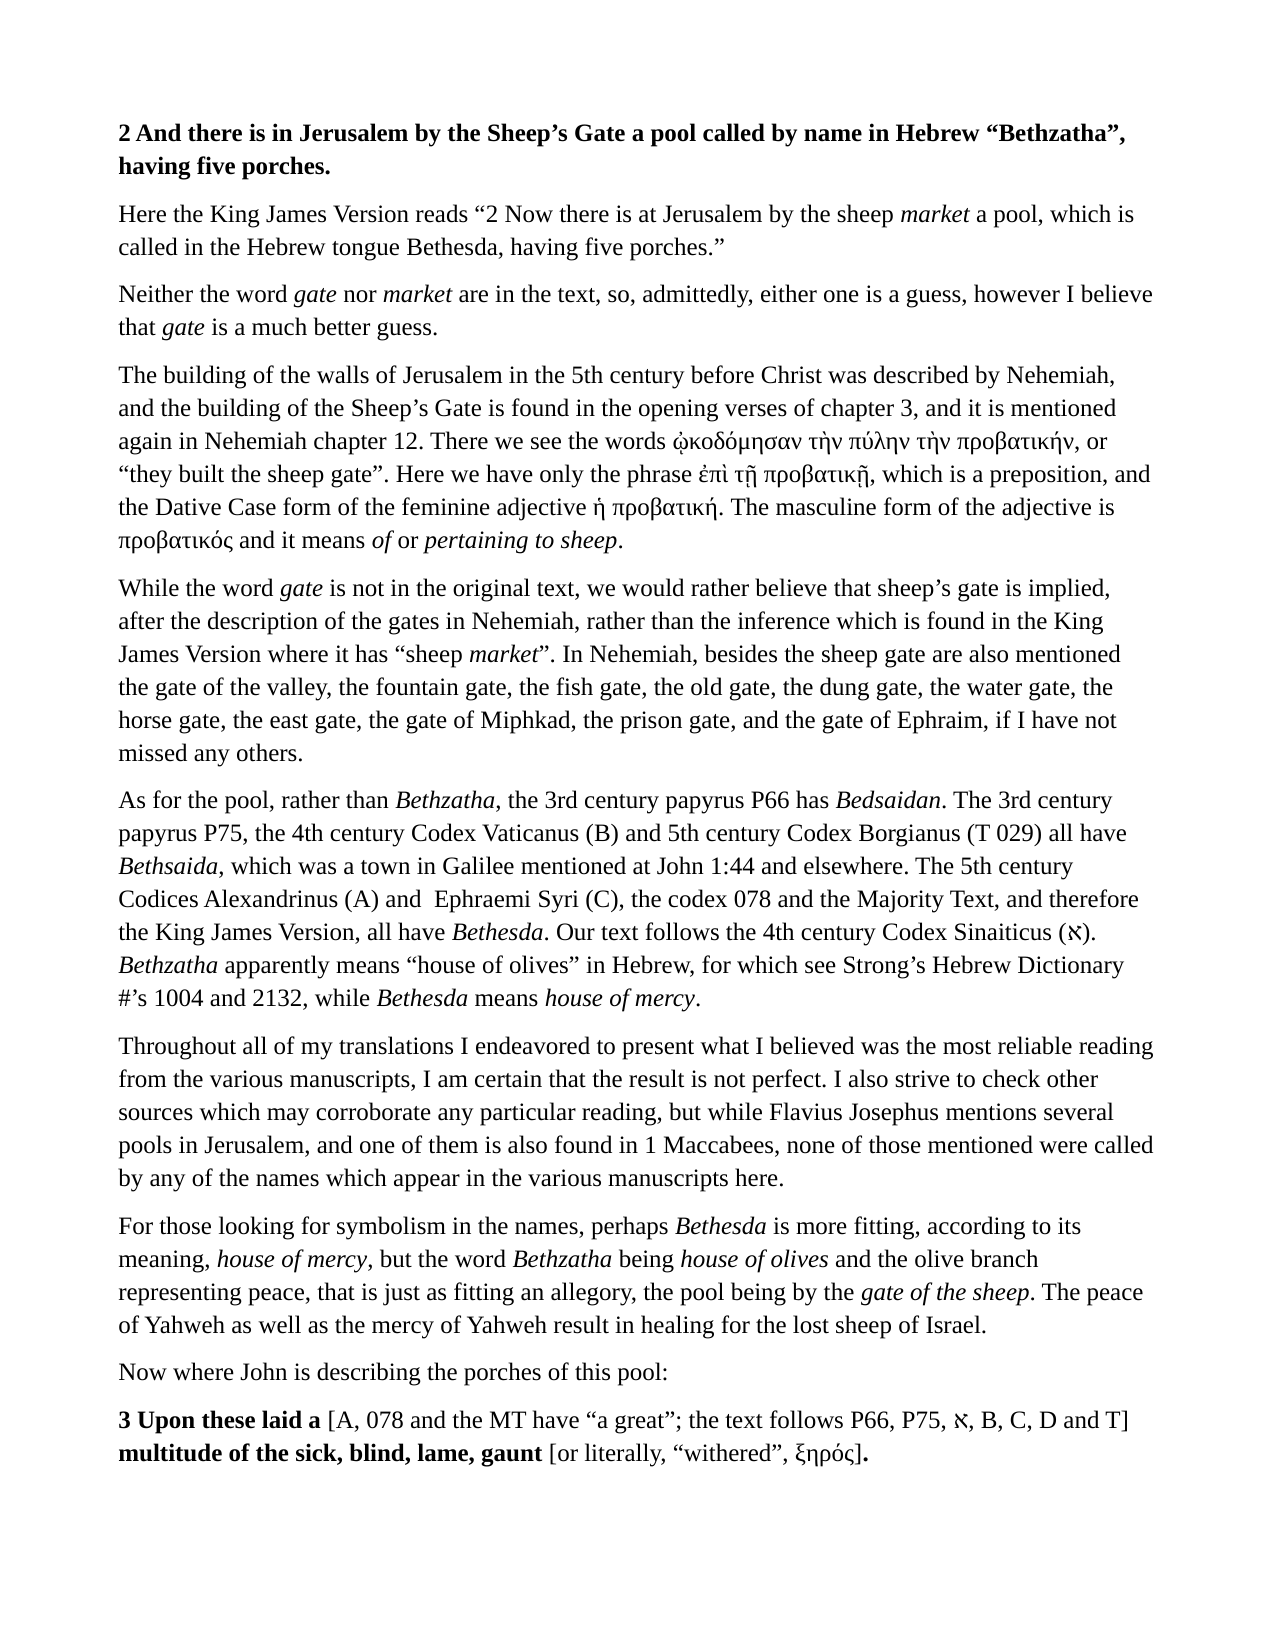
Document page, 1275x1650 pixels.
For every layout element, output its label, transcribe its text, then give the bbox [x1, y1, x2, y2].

text Now where John is describing the porches of this pool: [118, 1357, 1157, 1386]
text Throughout all of my translations I endeavored to present what I believed was the most reliable reading from the various manuscripts, I am certain that the result is not perfect. I also strive to check other sources which may corroborate any particular reading, but while Flavius Josephus mentions several pools in Jerusalem, and one of them is also found in 1 Maccabees, none of those mentioned were called by any of the names which appear in the various manuscripts here. [118, 1031, 1157, 1192]
text While the word gate is not in the original text, we would rather believe that sheep’s gate is implied, after the description of the gates in Nehemiah, rather than the inference which is found in the King James Version where it has “sheep market”. In Nehemiah, besides the sheep gate are also mentioned the gate of the valley, the fountain gate, the fish gate, the old gate, the dung gate, the water gate, the horse gate, the east gate, the gate of Miphkad, the prison gate, and the gate of Ephraim, if I have not missed any others. [118, 573, 1157, 767]
text 3 Upon these laid a [A, 078 and the MT have “a great”; the text follows P66, P75, א, B, C, D and T] multitude of the sick, blind, lame, gaunt [or literally, “withered”, ξηρός]. [118, 1405, 1157, 1467]
text The building of the walls of Jerusalem in the 5th century before Christ was described by Nehemiah, and the building of the Sheep’s Gate is found in the opening verses of chapter 3, and it is mentioned again in Nehemiah chapter 12. There we see the words ᾠκοδόμησαν τὴν πύλην τὴν προβατικήν, or “they built the sheep gate”. Here we have only the phrase ἐπὶ τῇ προβατικῇ, which is a preposition, and the Dative Case form of the feminine adjective ἡ προβατική. The masculine form of the adjective is προβατικός and it means of or pertaining to sheep. [118, 360, 1157, 554]
text Neither the word gate nor market are in the text, so, admittedly, either one is a guess, however I believe that gate is a much better guess. [118, 279, 1157, 341]
text As for the pool, rather than Bethzatha, the 3rd century papyrus P66 has Bedsaidan. The 3rd century papyrus P75, the 4th century Codex Vaticanus (B) and 5th century Codex Borgianus (T 029) all have Bethsaida, which was a town in Galilee mentioned at John 1:44 and elsewhere. The 5th century Codices Alexandrinus (A) and Ephraemi Syri (C), the codex 078 and the Majority Text, and therefore the King James Version, all have Bethesda. Our text follows the 4th century Codex Sinaiticus (א). Bethzatha apparently means “house of olives” in Hebrew, for which see Strong’s Hebrew Dictionary #’s 1004 and 2132, while Bethesda means house of mercy. [118, 785, 1157, 1012]
text 2 And there is in Jerusalem by the Sheep’s Gate a pool called by name in Hebrew “Bethzatha”, having five porches. [118, 118, 1157, 180]
text Here the King James Version reads “2 Now there is at Jerusalem by the sheep market a pool, which is called in the Hebrew tongue Bethesda, having five porches.” [118, 199, 1157, 261]
text For those looking for symbolism in the names, perhaps Bethesda is more fitting, according to its meaning, house of mercy, but the word Bethzatha being house of olives and the olive branch representing peace, that is just as fitting an allegory, the pool being by the gate of the sheep. The peace of Yahweh as well as the mercy of Yahweh result in healing for the lost sheep of Israel. [118, 1211, 1157, 1339]
